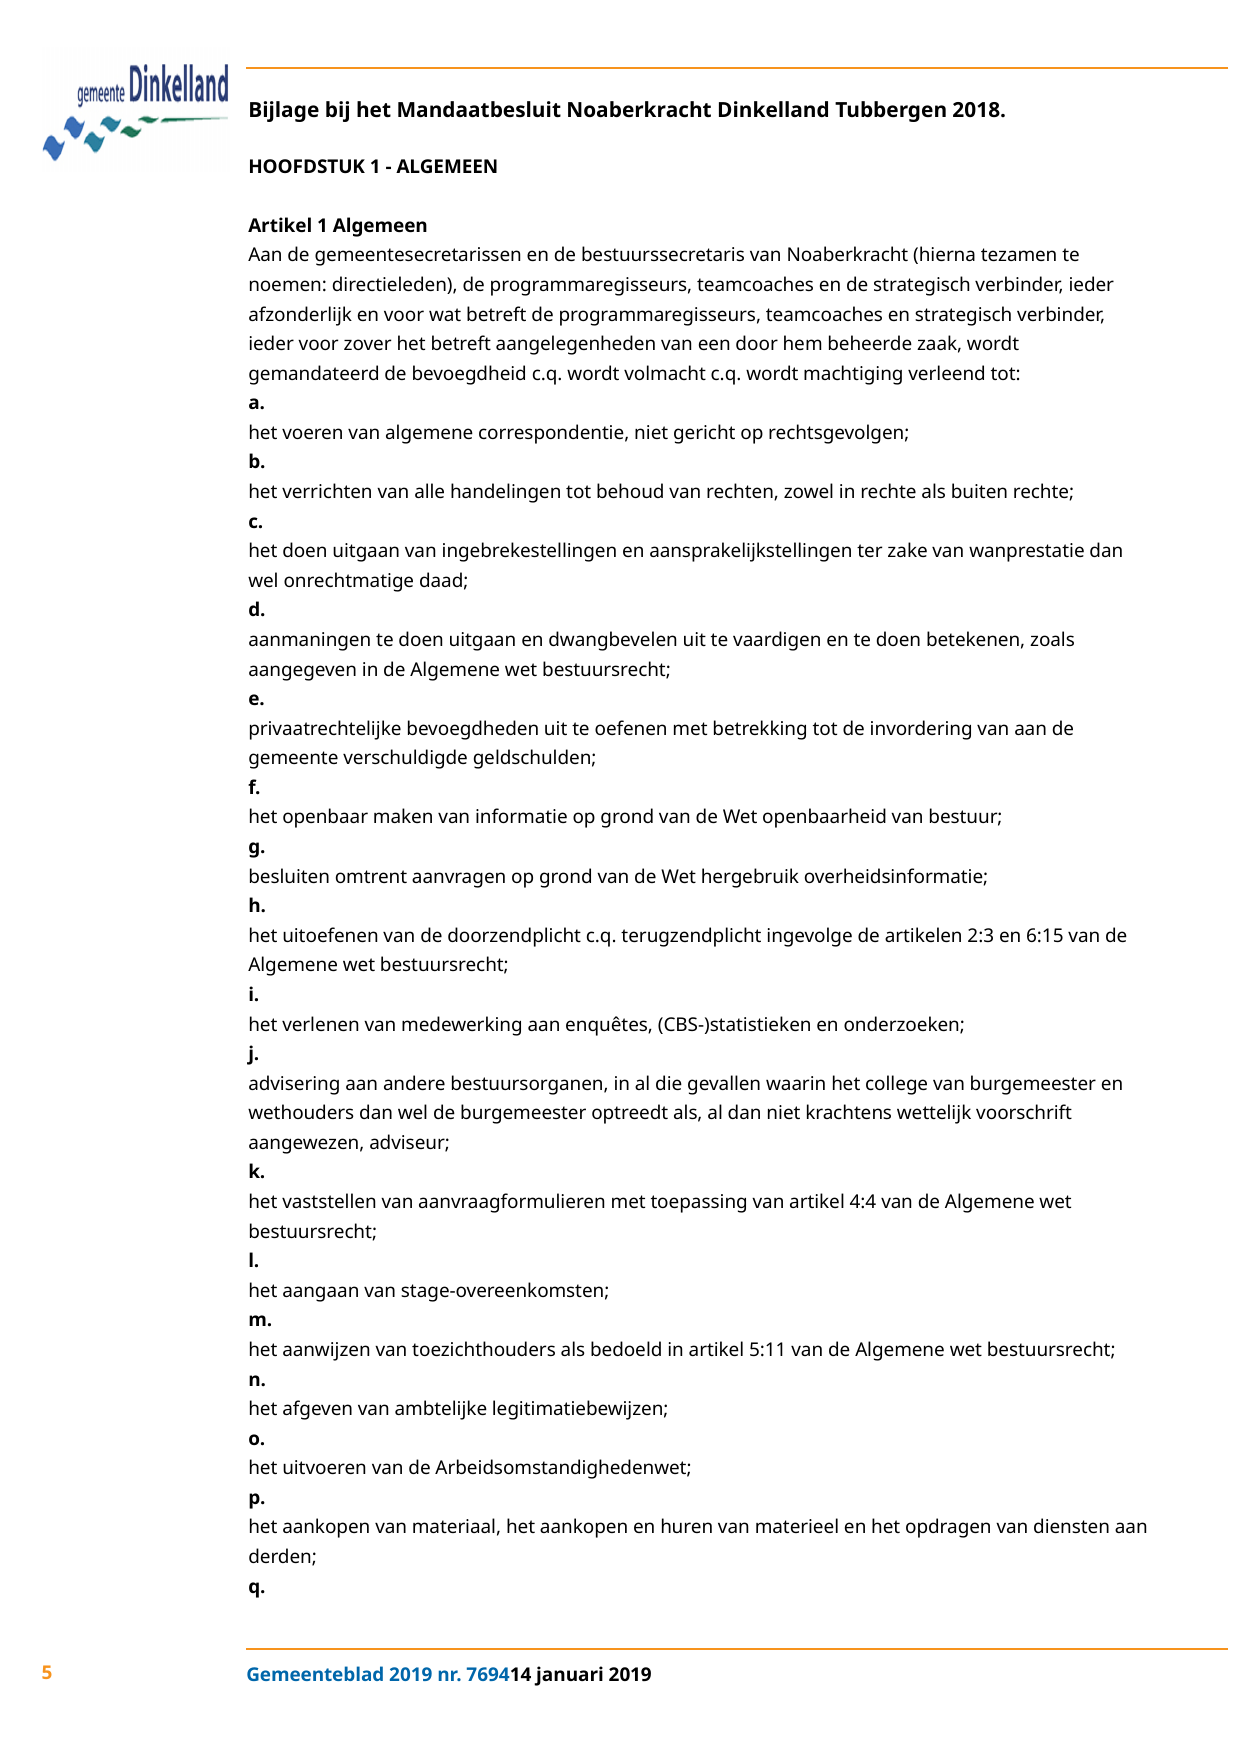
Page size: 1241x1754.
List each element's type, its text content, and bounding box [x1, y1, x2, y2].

text n. [248, 1366, 1152, 1392]
text aanmaningen te doen uitgaan en dwangbevelen uit te vaardigen en te doen betekenen, zoals aangegeven in de Algemene wet bestuursrecht; [248, 626, 1152, 682]
text advisering aan andere bestuursorganen, in al die gevallen waarin het college van burgemeester en wethouders dan wel de burgemeester optreedt als, al dan niet krachtens wettelijk voorschrift aangewezen, adviseur; [248, 1070, 1152, 1155]
text j. [248, 1040, 1152, 1066]
picture [41, 47, 231, 172]
text p. [248, 1484, 1152, 1510]
text privaatrechtelijke bevoegdheden uit te oefenen met betrekking tot de invordering van aan de gemeente verschuldigde geldschulden; [248, 715, 1152, 770]
text Aan de gemeentesecretarissen en de bestuurssecretaris van Noaberkracht (hierna tezamen te noemen: directieleden), de programmaregisseurs, teamcoaches en de strategisch verbinder, ieder afzonderlijk en voor wat betreft de programmaregisseurs, teamcoaches en strategisch verbinder, ieder voor zover het betreft aangelegenheden van een door hem beheerde zaak, wordt gemandateerd de bevoegdheid c.q. wordt volmacht c.q. wordt machtiging verleend tot: [248, 242, 1152, 386]
text het verrichten van alle handelingen tot behoud van rechten, zowel in rechte als buiten rechte; [248, 478, 1152, 504]
text het aangaan van stage-overeenkomsten; [248, 1277, 1152, 1303]
text het voeren van algemene correspondentie, niet gericht op rechtsgevolgen; [248, 419, 1152, 445]
text het uitoefenen van de doorzendplicht c.q. terugzendplicht ingevolge de artikelen 2:3 en 6:15 van de Algemene wet bestuursrecht; [248, 922, 1152, 977]
text Artikel 1 Algemeen [248, 212, 1152, 238]
text g. [248, 833, 1152, 859]
text het verlenen van medewerking aan enquêtes, (CBS-)statistieken en onderzoeken; [248, 1011, 1152, 1037]
text o. [248, 1425, 1152, 1451]
text besluiten omtrent aanvragen op grond van de Wet hergebruik overheidsinformatie; [248, 863, 1152, 889]
text HOOFDSTUK 1 - ALGEMEEN [248, 153, 1152, 179]
text b. [248, 449, 1152, 474]
text het uitvoeren van de Arbeidsomstandighedenwet; [248, 1454, 1152, 1480]
text i. [248, 981, 1152, 1007]
text m. [248, 1307, 1152, 1332]
text het aankopen van materiaal, het aankopen en huren van materieel en het opdragen van diensten aan derden; [248, 1514, 1152, 1569]
text l. [248, 1247, 1152, 1273]
text h. [248, 892, 1152, 918]
text d. [248, 597, 1152, 622]
text c. [248, 508, 1152, 534]
text Bijlage bij het Mandaatbesluit Noaberkracht Dinkelland Tubbergen 2018. [248, 95, 1152, 123]
text het openbaar maken van informatie op grond van de Wet openbaarheid van bestuur; [248, 804, 1152, 829]
text het vaststellen van aanvraagformulieren met toepassing van artikel 4:4 van de Algemene wet bestuursrecht; [248, 1188, 1152, 1244]
text q. [248, 1573, 1152, 1599]
text f. [248, 774, 1152, 800]
text a. [248, 389, 1152, 415]
text e. [248, 685, 1152, 711]
text het doen uitgaan van ingebrekestellingen en aansprakelijkstellingen ter zake van wanprestatie dan wel onrechtmatige daad; [248, 537, 1152, 593]
text k. [248, 1159, 1152, 1184]
text het afgeven van ambtelijke legitimatiebewijzen; [248, 1395, 1152, 1421]
text het aanwijzen van toezichthouders als bedoeld in artikel 5:11 van de Algemene wet bestuursrecht; [248, 1336, 1152, 1362]
